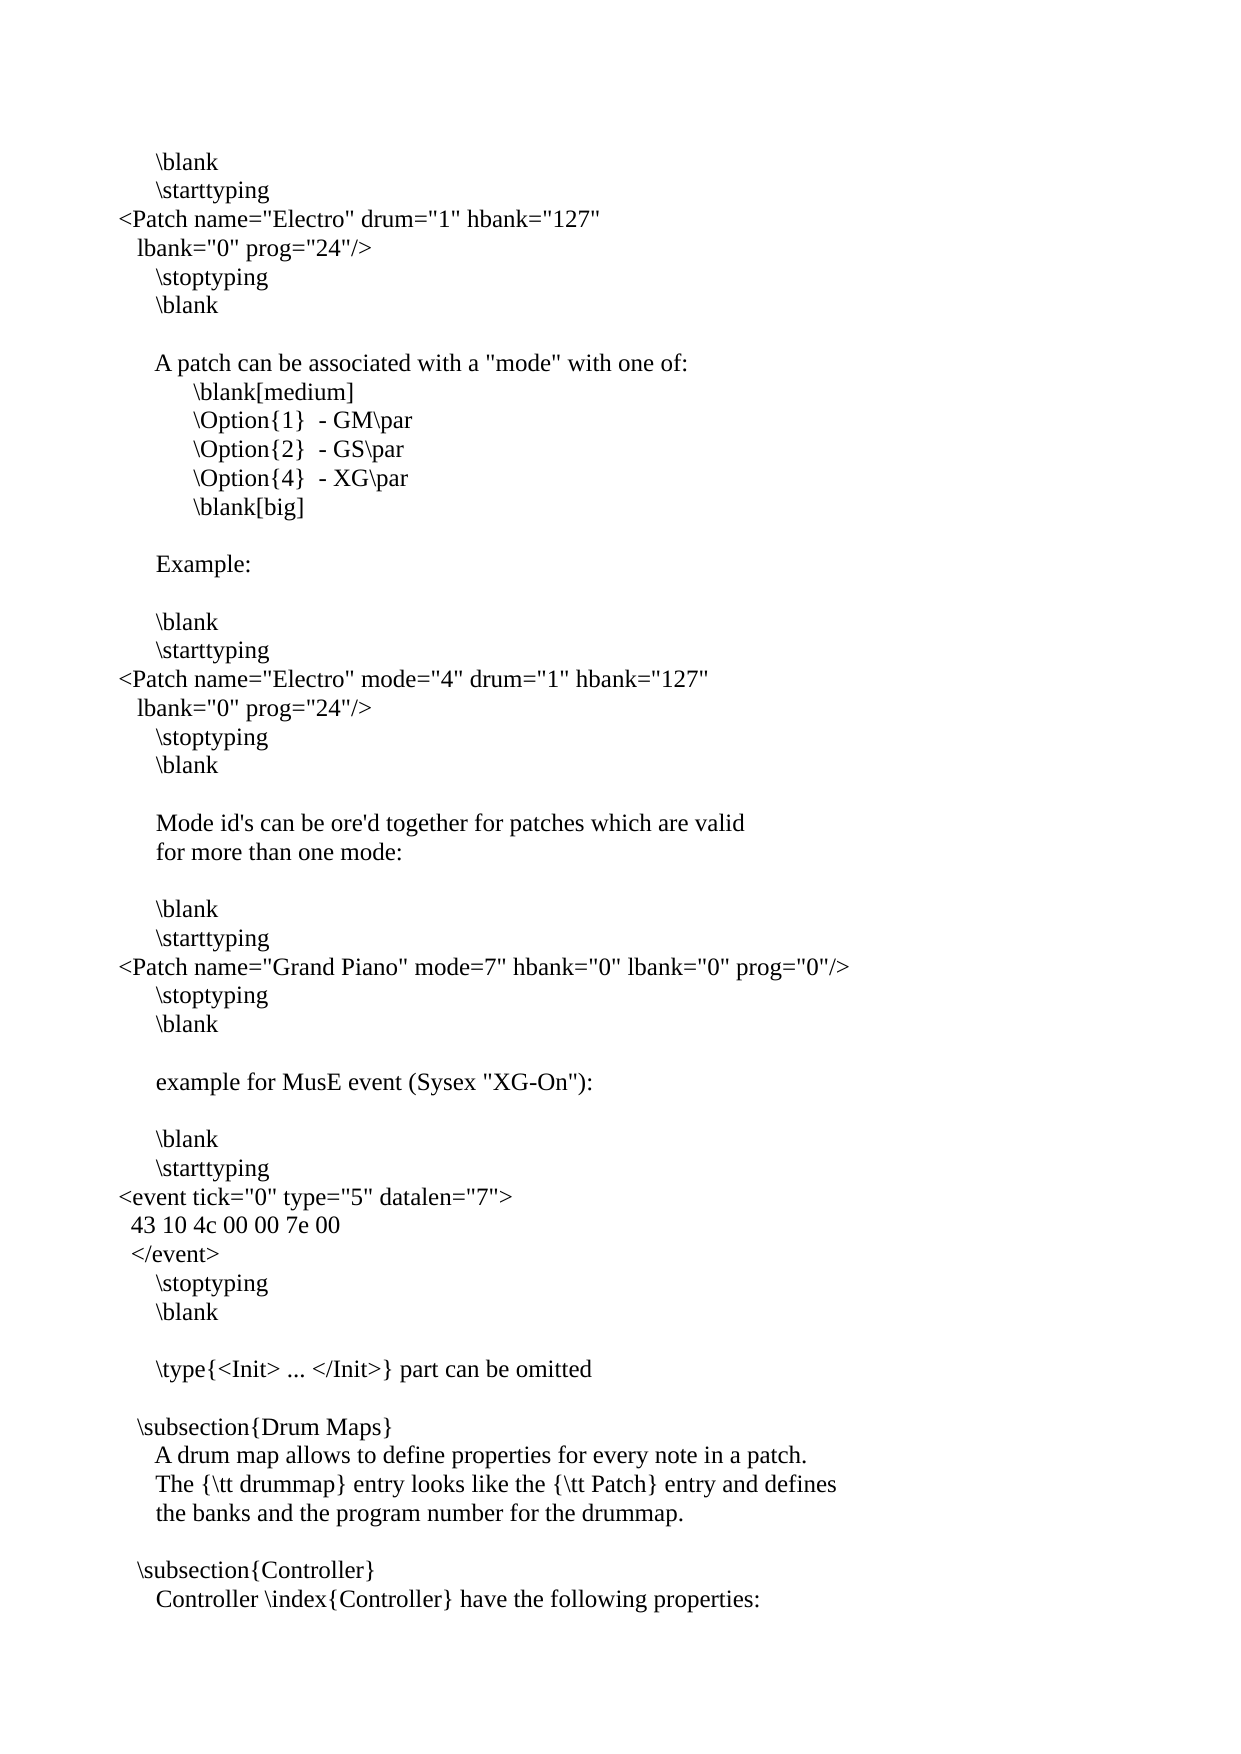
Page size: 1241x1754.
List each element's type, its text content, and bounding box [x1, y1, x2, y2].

text \blank[big] [118, 492, 1122, 521]
text 43 10 4c 00 00 7e 00 [118, 1211, 1122, 1239]
text The {\tt drummap} entry looks like the {\tt Patch} entry and defines [118, 1469, 1122, 1498]
text <Patch name="Grand Piano" mode=7" hbank="0" lbank="0" prog="0"/> [118, 952, 1122, 981]
text \blank [118, 1297, 1122, 1326]
text \blank [118, 1009, 1122, 1038]
text \blank [118, 291, 1122, 319]
text Example: [118, 549, 1122, 578]
text \blank[medium] [118, 377, 1122, 406]
text \subsection{Drum Maps} [118, 1412, 1122, 1441]
text lbank="0" prog="24"/> [118, 233, 1122, 262]
text <Patch name="Electro" mode="4" drum="1" hbank="127" [118, 664, 1122, 693]
text \stoptyping [118, 722, 1122, 751]
text \starttyping [118, 923, 1122, 952]
text \blank [118, 751, 1122, 779]
text \stoptyping [118, 981, 1122, 1009]
text example for MusE event (Sysex "XG-On"): [118, 1067, 1122, 1096]
text \blank [118, 607, 1122, 636]
text </event> [118, 1239, 1122, 1268]
text \type{<Init> ... </Init>} part can be omitted [118, 1354, 1122, 1383]
text <event tick="0" type="5" datalen="7"> [118, 1182, 1122, 1211]
text \starttyping [118, 636, 1122, 664]
text \blank [118, 147, 1122, 176]
text \starttyping [118, 176, 1122, 204]
text A patch can be associated with a "mode" with one of: [118, 348, 1122, 377]
text \Option{2} - GS\par [118, 434, 1122, 463]
text Controller \index{Controller} have the following properties: [118, 1584, 1122, 1613]
text the banks and the program number for the drummap. [118, 1498, 1122, 1527]
text \stoptyping [118, 262, 1122, 291]
text \blank [118, 1124, 1122, 1153]
text for more than one mode: [118, 837, 1122, 866]
text \subsection{Controller} [118, 1556, 1122, 1584]
text \starttyping [118, 1153, 1122, 1182]
text \stoptyping [118, 1268, 1122, 1297]
text Mode id's can be ore'd together for patches which are valid [118, 808, 1122, 837]
text lbank="0" prog="24"/> [118, 693, 1122, 722]
text \Option{4} - XG\par [118, 463, 1122, 492]
text \blank [118, 894, 1122, 923]
text \Option{1} - GM\par [118, 406, 1122, 434]
text A drum map allows to define properties for every note in a patch. [118, 1441, 1122, 1469]
text <Patch name="Electro" drum="1" hbank="127" [118, 204, 1122, 233]
